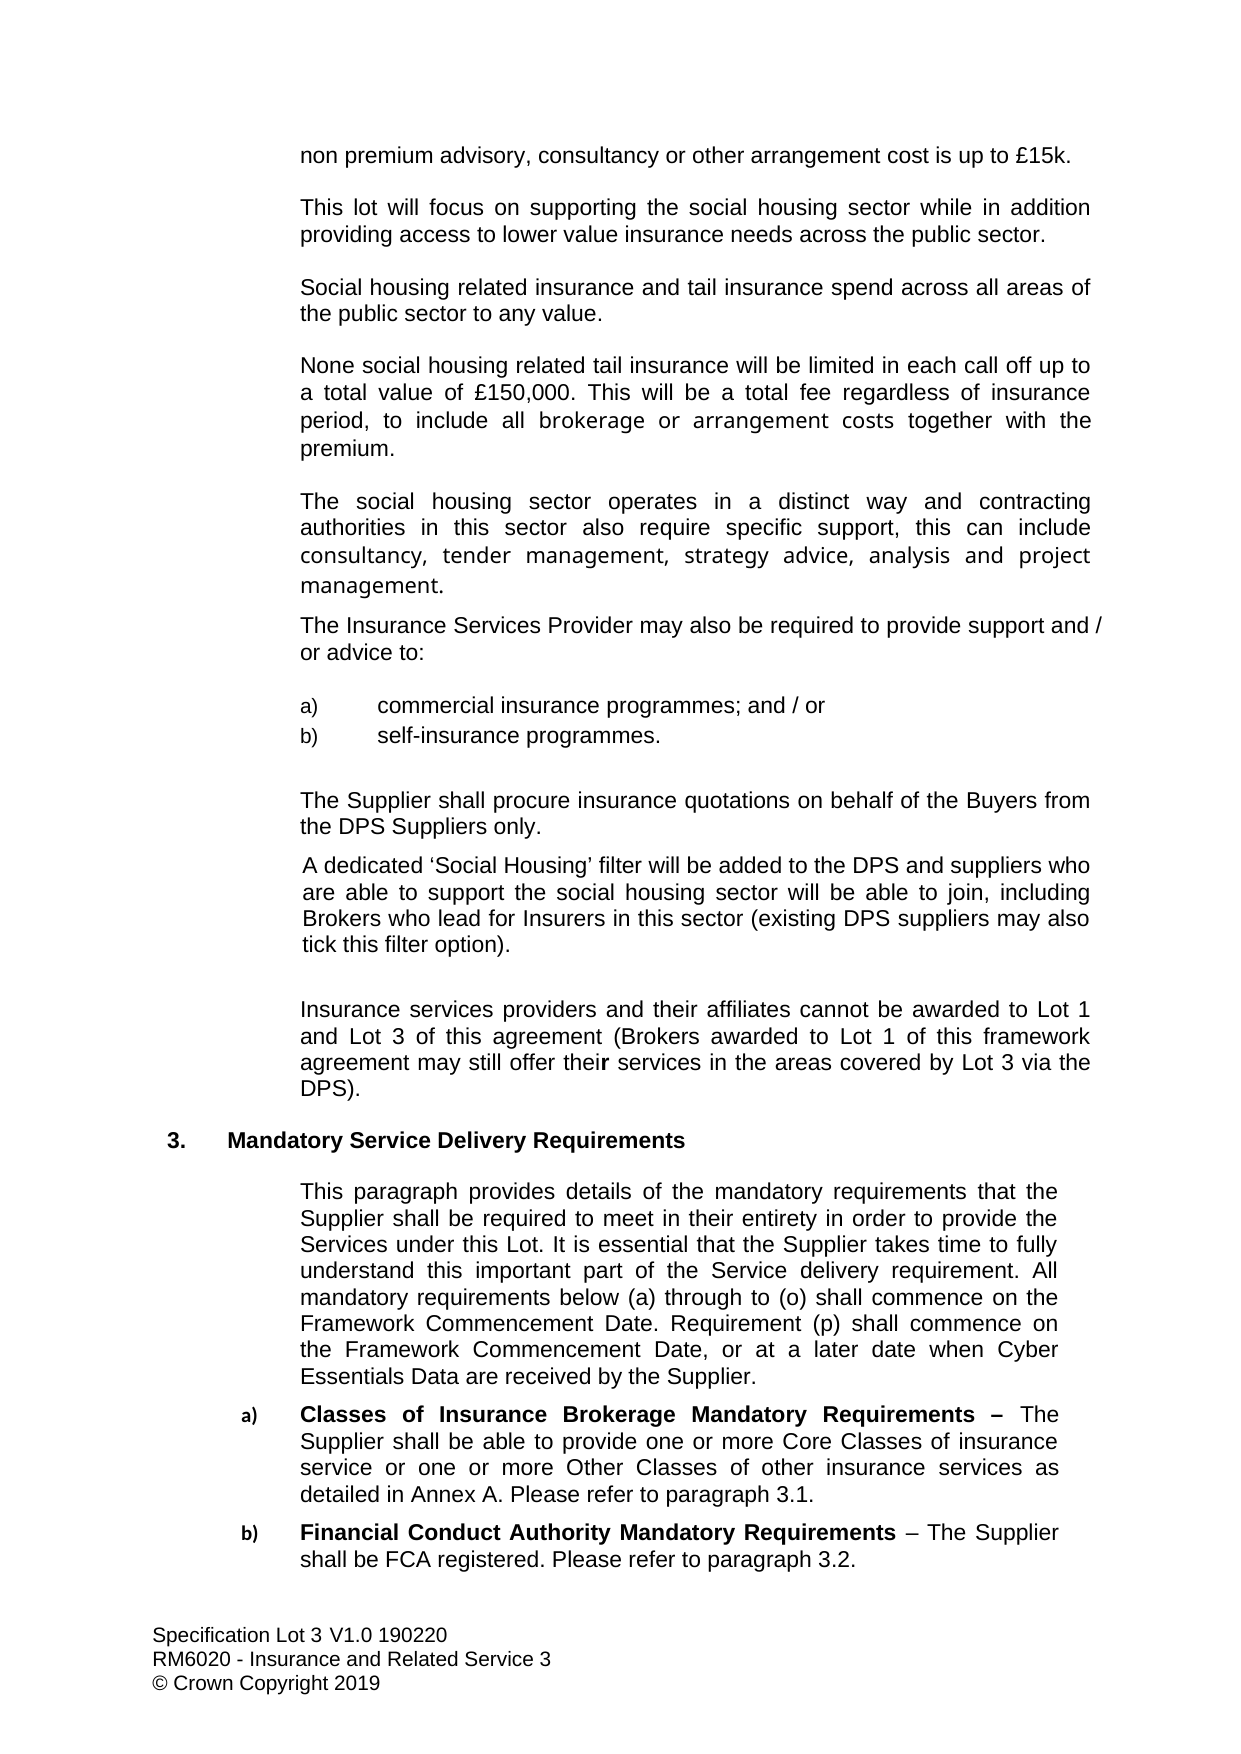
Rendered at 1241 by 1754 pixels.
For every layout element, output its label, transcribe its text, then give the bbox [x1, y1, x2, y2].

list Mandatory Service Delivery Requirements [167, 1127, 1103, 1153]
list Classes of Insurance Brokerage Mandatory Requirements – The Supplier shall be able to provide one or more Core Classes of insurance service or one or more Other Classes of other insurance services as detailed in Annex A. Please refer to paragraph 3.1. [241, 1401, 1059, 1507]
text The Supplier shall procure insurance quotations on behalf of the Buyers from the DPS Suppliers only. [300, 787, 1091, 839]
text Insurance services providers and their affiliates cannot be awarded to Lot 1 and Lot 3 of this agreement (Brokers awarded to Lot 1 of this framework agreement may still offer their services in the areas covered by Lot 3 via the DPS). [300, 996, 1092, 1102]
text non premium advisory, consultancy or other arrangement cost is up to £15k. [300, 142, 1092, 168]
text Social housing related insurance and tail insurance spend across all areas of the public sector to any value. [300, 273, 1092, 326]
text The Insurance Services Provider may also be required to provide support and / or advice to: [300, 612, 1103, 665]
list self-insurance programmes. [300, 722, 1103, 748]
text The social housing sector operates in a distinct way and contracting authorities in this sector also require specific support, this can include consultancy, tender management, strategy advice, analysis and project management. [300, 488, 1092, 600]
text This lot will focus on supporting the social housing sector while in addition providing access to lower value insurance needs across the public sector. [300, 194, 1092, 247]
text A dedicated ‘Social Housing’ filter will be added to the DPS and suppliers who are able to support the social housing sector will be able to join, including Brokers who lead for Insurers in this sector (existing DPS suppliers may also tick this filter option). [302, 852, 1091, 957]
list Financial Conduct Authority Mandatory Requirements – The Supplier shall be FCA registered. Please refer to paragraph 3.2. [241, 1519, 1059, 1572]
list commercial insurance programmes; and / or [300, 692, 1103, 718]
text This paragraph provides details of the mandatory requirements that the Supplier shall be required to meet in their entirety in order to provide the Services under this Lot. It is essential that the Supplier takes time to fully understand this important part of the Service delivery requirement. All mandatory requirements below (a) through to (o) shall commence on the Framework Commencement Date. Requirement (p) shall commence on the Framework Commencement Date, or at a later date when Cyber Essentials Data are received by the Supplier. [300, 1178, 1059, 1389]
text None social housing related tail insurance will be limited in each call off up to a total value of £150,000. This will be a total fee regardless of insurance period, to include all brokerage or arrangement costs together with the premium. [300, 352, 1092, 461]
